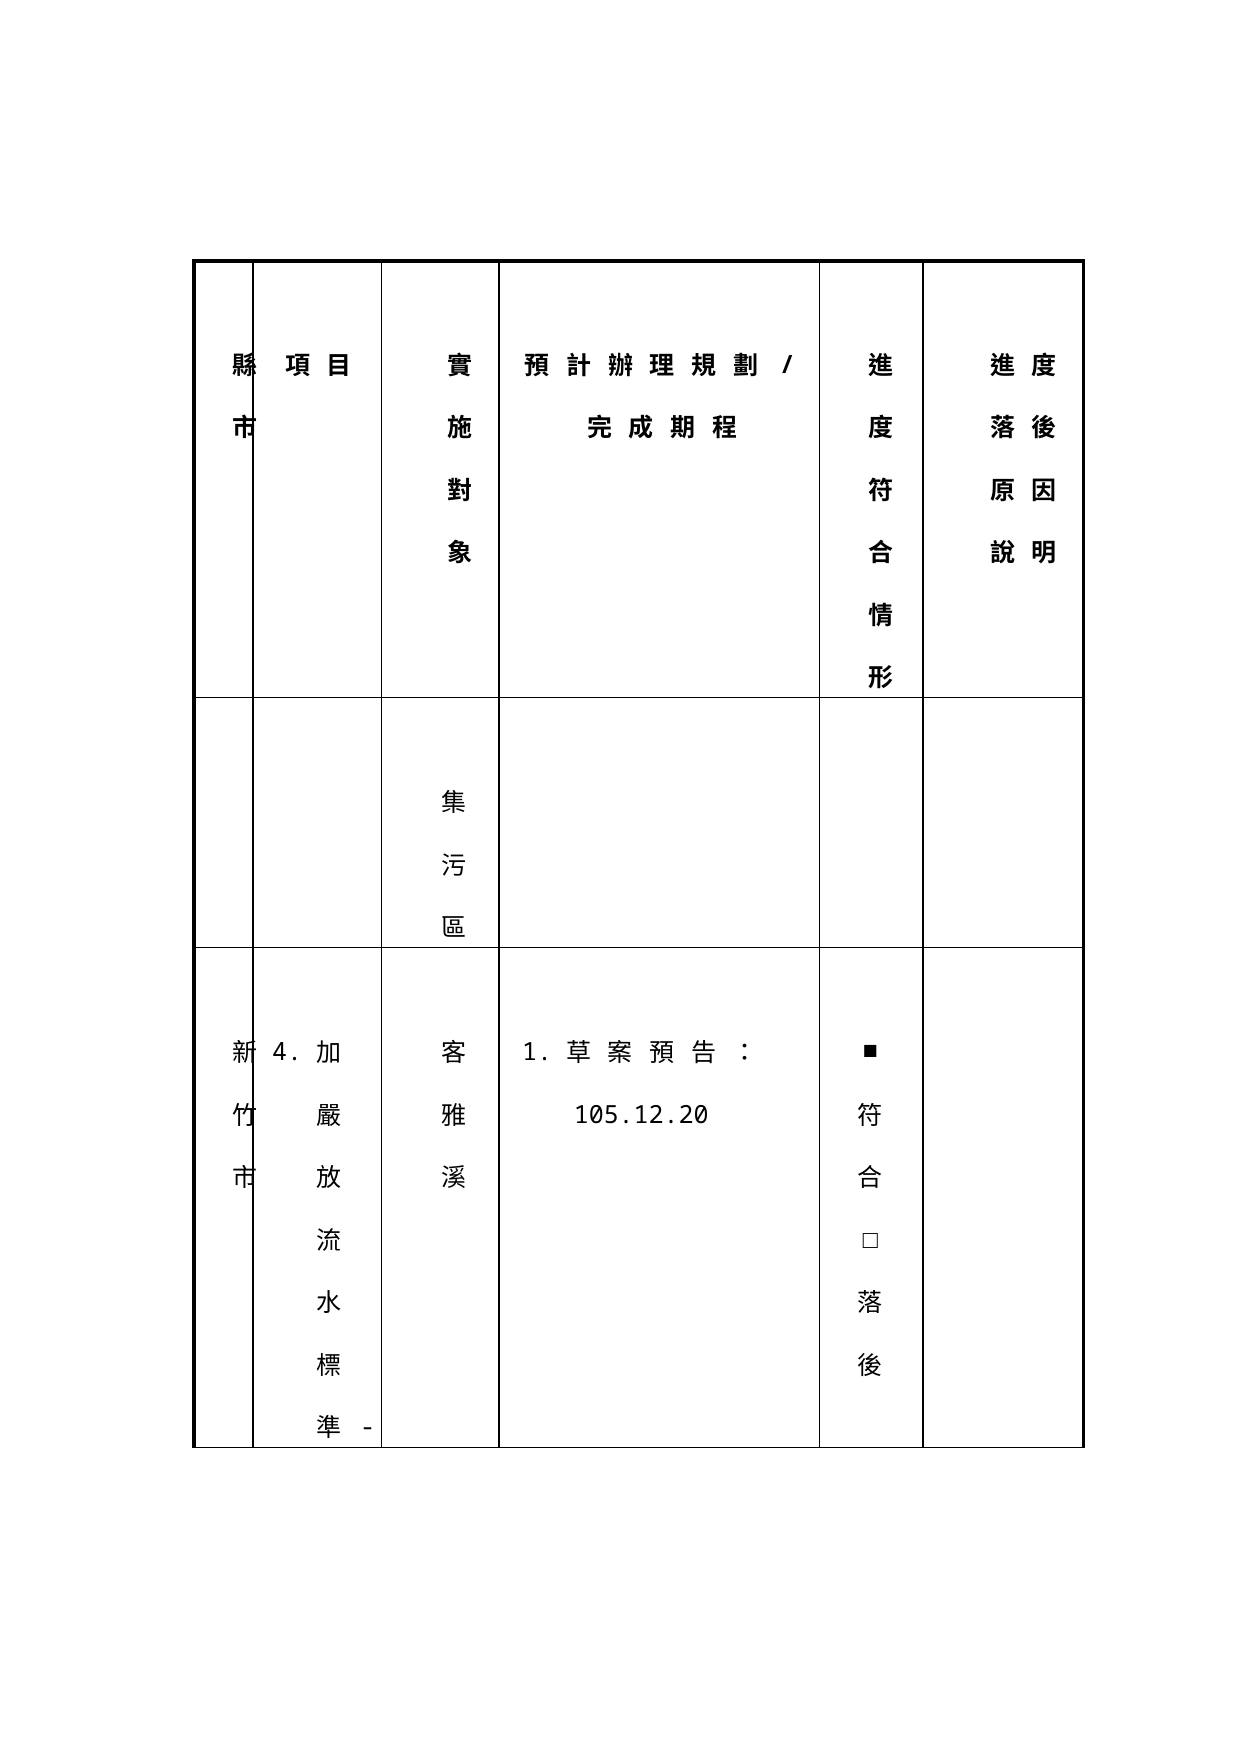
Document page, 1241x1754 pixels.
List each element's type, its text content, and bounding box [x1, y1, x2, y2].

table_header 縣市 [196, 263, 252, 697]
table_header 進度符合情形 [820, 263, 922, 697]
table_cell 新竹市 [196, 948, 252, 1447]
table_header 實施對象 [382, 263, 498, 697]
table_header 進度落後原因說明 [924, 263, 1082, 697]
table_cell [500, 698, 819, 947]
table_cell 客雅溪 [382, 948, 498, 1447]
table_cell 集污區 [382, 698, 498, 947]
table_header 項目 [254, 263, 381, 697]
table_cell 1.草案預告：105.12.20 [500, 948, 819, 1447]
table_cell ■符合 □落後 [820, 948, 922, 1447]
table_cell 4.加嚴放流水標準-重金屬銅 [254, 948, 381, 1447]
table_cell 3.總量管制-重金屬銅 [254, 698, 381, 947]
table_cell [924, 698, 1082, 947]
table_cell [820, 698, 922, 947]
table_header 預計辦理規劃/完成期程 [500, 263, 819, 697]
table_cell [924, 948, 1082, 1447]
table_cell 桃園市 [196, 698, 252, 947]
